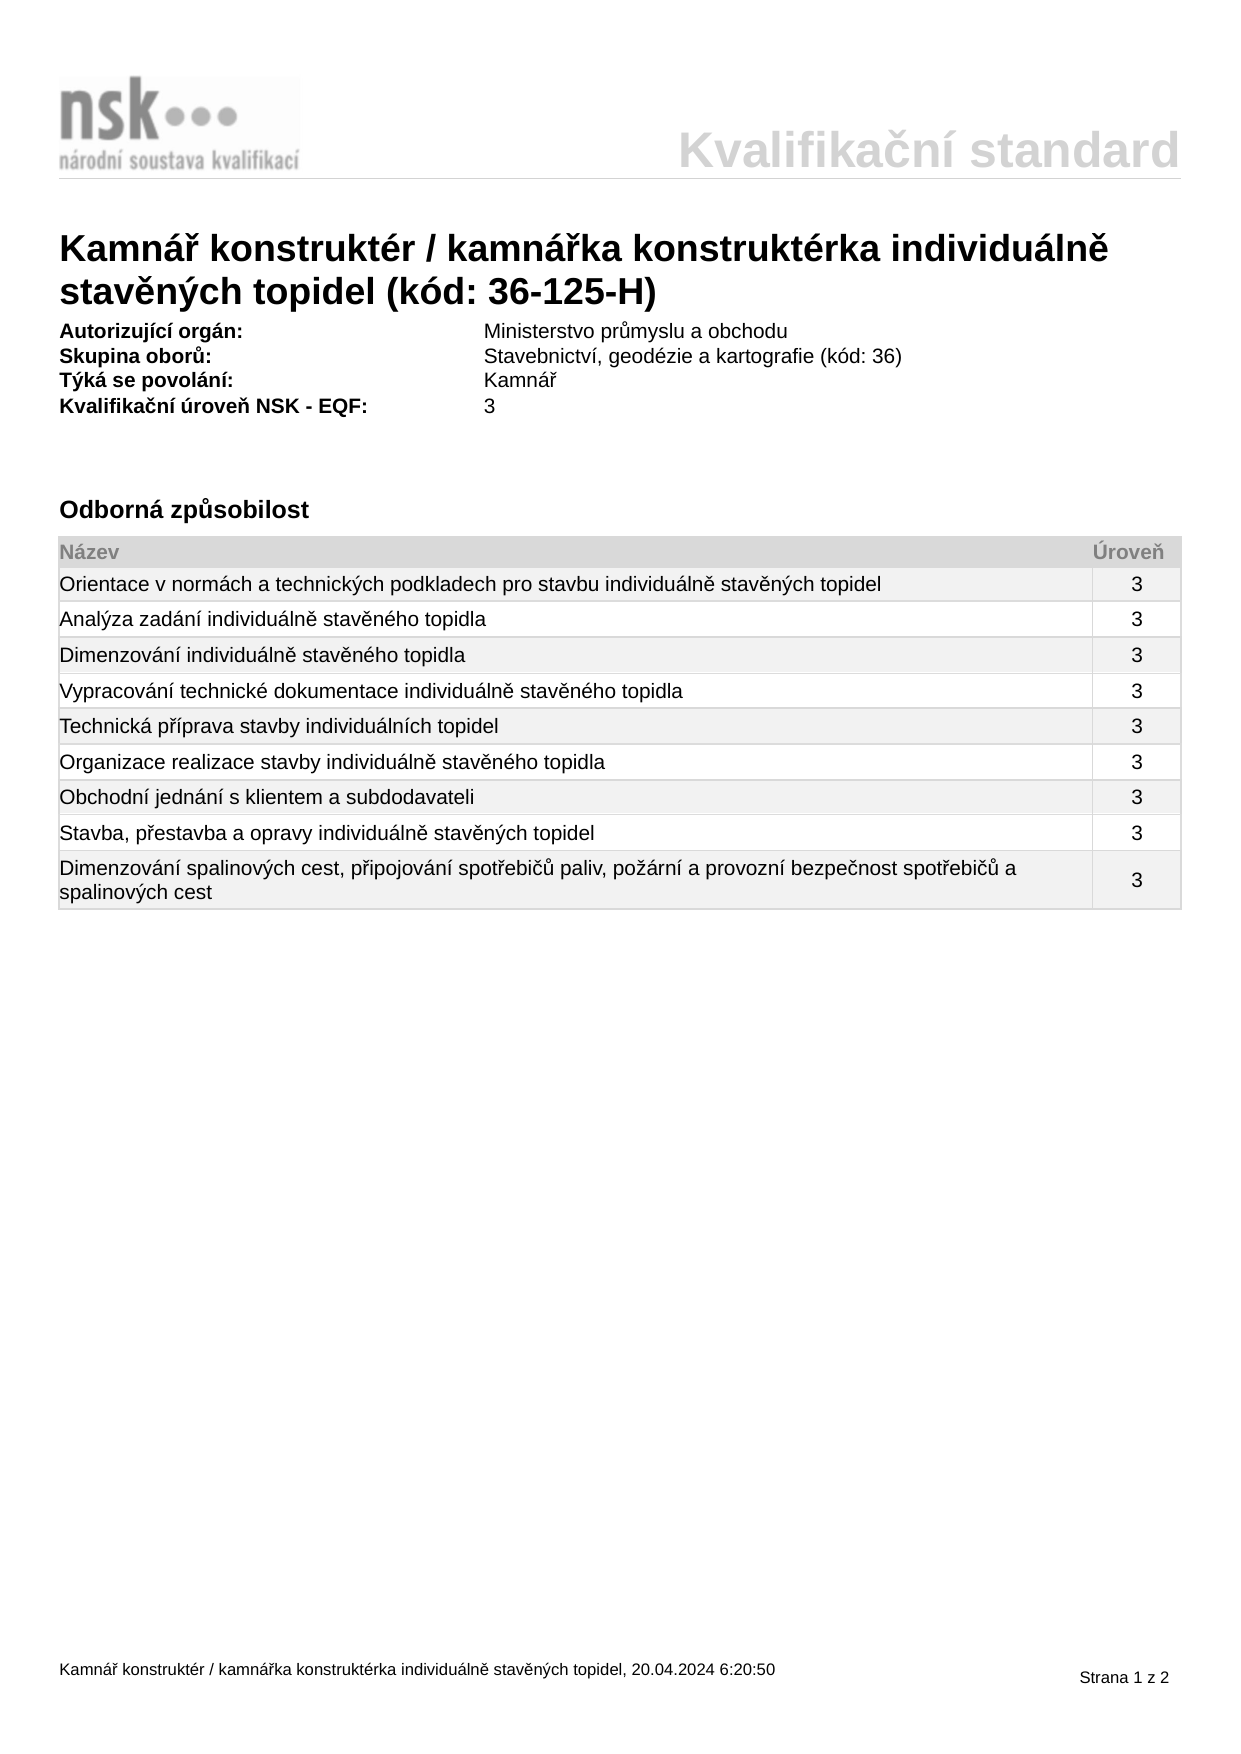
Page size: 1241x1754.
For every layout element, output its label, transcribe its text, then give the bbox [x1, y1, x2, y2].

table_cell [862, 524, 1093, 536]
table_cell [1169, 1660, 1181, 1696]
table_cell [862, 1435, 1093, 1659]
table_cell 3 [1093, 602, 1180, 636]
table_cell Kamnář [484, 368, 1181, 393]
table_cell [626, 313, 862, 319]
table_cell 3 [1093, 781, 1180, 813]
table_cell Technická příprava stavby individuálních topidel [60, 709, 1092, 743]
table_cell 3 [484, 394, 1181, 417]
table_cell Kamnář konstruktér / kamnářka konstruktérka individuálně stavěných topidel (kód: 36-125-H) [59, 224, 1181, 313]
table_cell [1169, 418, 1181, 489]
table_cell [484, 418, 620, 489]
table_cell Organizace realizace stavby individuálně stavěného topidla [60, 745, 1092, 779]
table_cell 3 [1093, 674, 1180, 707]
table_cell Autorizující orgán: [59, 319, 483, 343]
table_cell [484, 1208, 620, 1434]
table_cell [484, 172, 620, 178]
table_cell 3 [1093, 851, 1180, 908]
table_cell [1093, 418, 1169, 489]
table_cell [484, 313, 620, 319]
table_cell [626, 1208, 862, 1434]
table_cell Obchodní jednání s klientem a subdodavateli [60, 781, 1092, 813]
table_cell [626, 196, 862, 224]
table_cell [59, 910, 483, 1208]
table_cell [862, 910, 1093, 1208]
table_cell [862, 313, 1093, 319]
table_cell [59, 418, 483, 489]
table_cell Kvalifikační úroveň NSK - EQF: [59, 394, 483, 417]
table_cell [862, 196, 1093, 224]
table_cell [620, 1208, 626, 1434]
table_cell [626, 1435, 862, 1659]
table_cell [1169, 1208, 1181, 1434]
table_cell 3 [1093, 568, 1180, 600]
table_cell Týká se povolání: [59, 368, 483, 392]
table_cell [626, 524, 862, 536]
table_cell [59, 196, 483, 224]
table_cell [620, 910, 626, 1208]
table_cell [620, 418, 626, 489]
table_cell [1169, 196, 1181, 224]
table_cell Dimenzování individuálně stavěného topidla [60, 638, 1092, 672]
picture [58, 59, 621, 172]
table_cell [59, 1435, 483, 1659]
table_cell Skupina oborů: [59, 344, 483, 368]
table_cell [1169, 1435, 1181, 1659]
table_cell [620, 196, 626, 224]
table_cell Název [60, 538, 1092, 566]
table_header Kvalifikační standard [626, 59, 1181, 178]
table_cell [1093, 313, 1169, 319]
table_cell [484, 1435, 620, 1659]
table_cell [1169, 313, 1181, 319]
table_cell Dimenzování spalinových cest, připojování spotřebičů paliv, požární a provozní bezpečnost spotřebičů a spalinových cest [60, 851, 1092, 908]
table_cell Stavebnictví, geodézie a kartografie (kód: 36) [484, 344, 1181, 368]
table_cell [1093, 910, 1169, 1208]
table_cell [626, 418, 862, 489]
table_cell [59, 172, 483, 178]
table_cell 3 [1093, 745, 1180, 779]
table_cell Vypracování technické dokumentace individuálně stavěného topidla [60, 674, 1092, 707]
table_cell [484, 524, 620, 536]
table_cell Kamnář konstruktér / kamnářka konstruktérka individuálně stavěných topidel, 20.04.2024 6:20:50 [59, 1660, 862, 1696]
table_cell 3 [1093, 815, 1180, 849]
table_cell [626, 910, 862, 1208]
table_cell Analýza zadání individuálně stavěného topidla [60, 602, 1092, 636]
table_cell [59, 524, 483, 536]
table_cell [620, 1435, 626, 1659]
table_cell [1093, 524, 1169, 536]
table_cell [862, 1208, 1093, 1434]
table_cell [1169, 524, 1181, 536]
table_cell Strana 1 z 2 [862, 1660, 1169, 1696]
table_cell [484, 196, 620, 224]
table_cell Orientace v normách a technických podkladech pro stavbu individuálně stavěných topidel [60, 568, 1092, 600]
table_cell [862, 418, 1093, 489]
table_cell [59, 313, 483, 319]
table_cell [1169, 910, 1181, 1208]
table_cell Ministerstvo průmyslu a obchodu [484, 319, 1181, 344]
table_cell Odborná způsobilost [59, 490, 1181, 524]
table_cell [59, 1208, 483, 1434]
table_cell [1093, 1208, 1169, 1434]
table_cell Úroveň [1093, 538, 1180, 566]
table_cell [1093, 196, 1169, 224]
table_header [621, 59, 626, 172]
table_cell [1093, 1435, 1169, 1659]
table_cell 3 [1093, 709, 1180, 743]
table_cell 3 [1093, 638, 1180, 672]
table_cell [59, 179, 1181, 196]
table_cell [620, 524, 626, 536]
table_cell [484, 910, 620, 1208]
table_cell Stavba, přestavba a opravy individuálně stavěných topidel [60, 815, 1092, 849]
